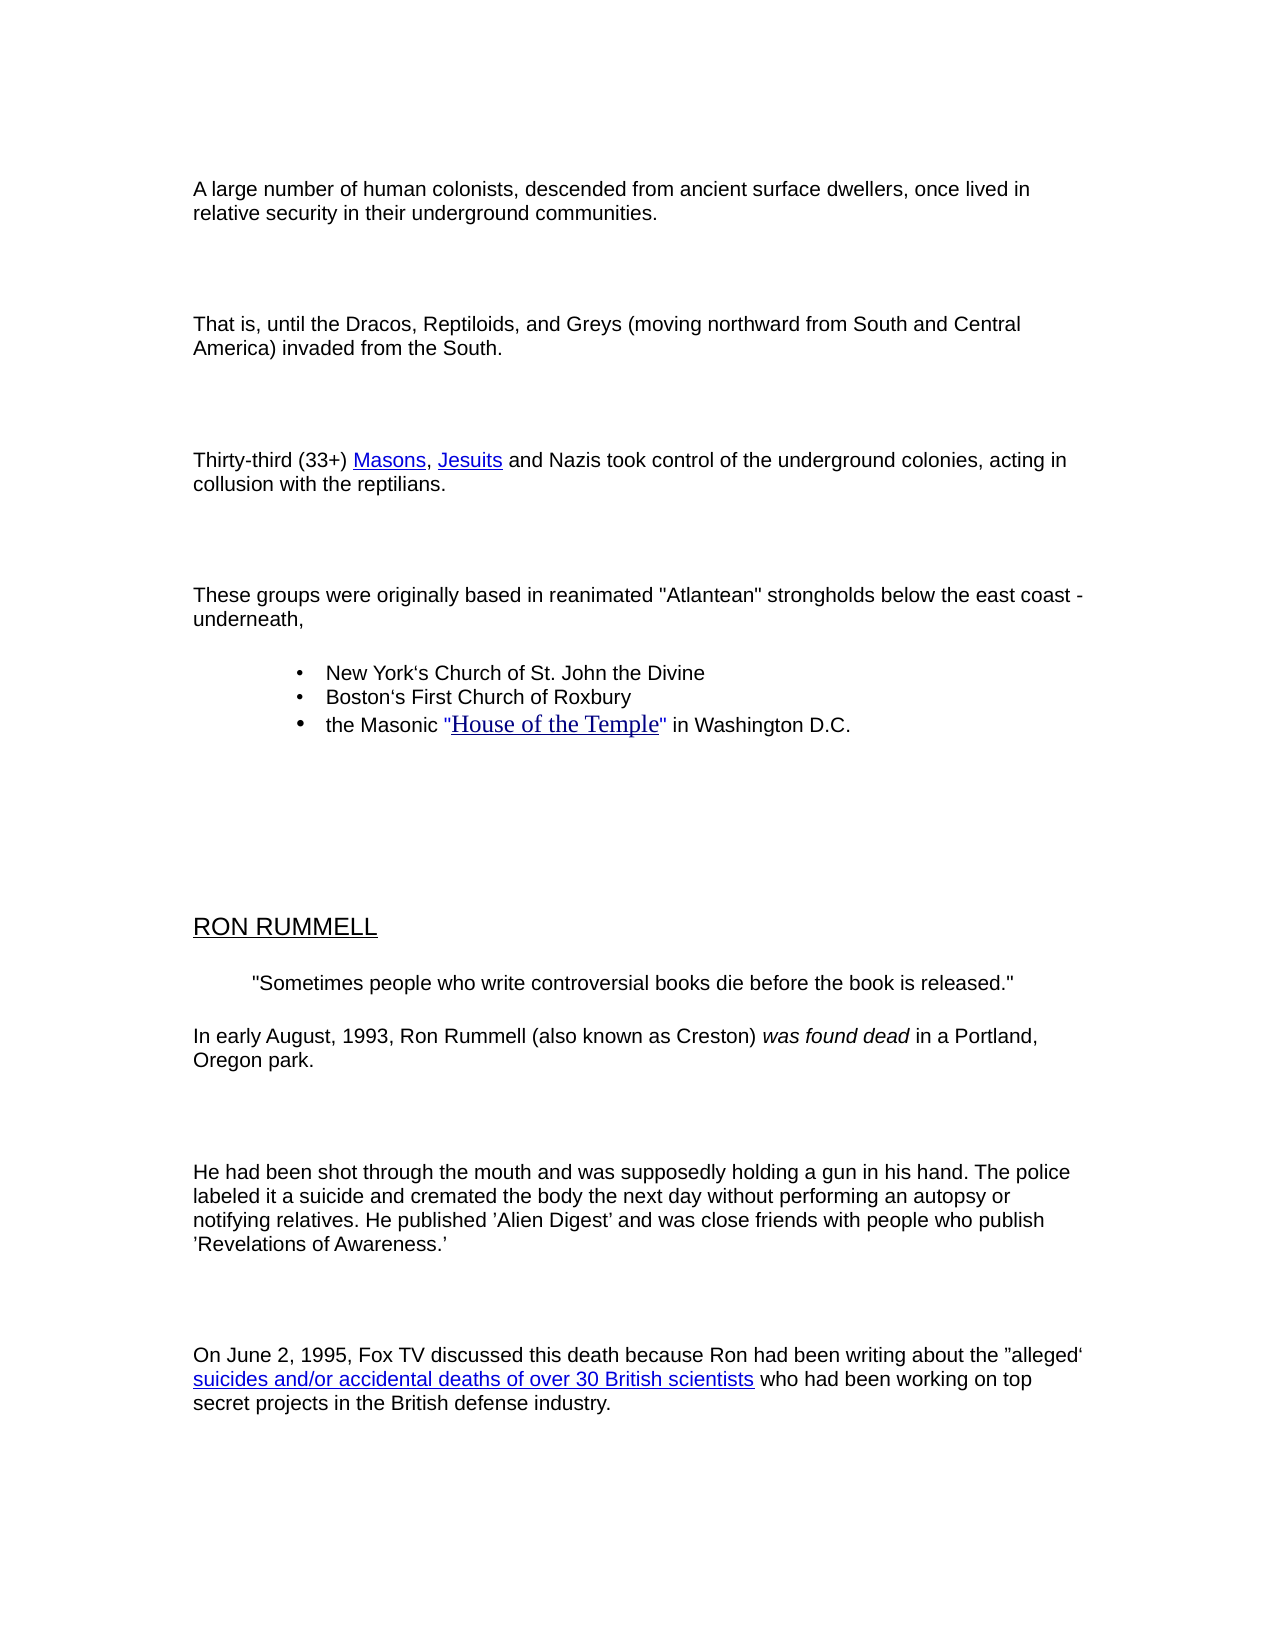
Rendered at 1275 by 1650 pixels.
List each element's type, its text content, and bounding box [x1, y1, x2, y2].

text "Sometimes people who write controversial books die before the book is released." [252, 970, 1029, 994]
list New York‘s Church of St. John the Divine [296, 661, 1029, 685]
list Boston‘s First Church of Roxbury [296, 685, 1029, 709]
text These groups were originally based in reanimated "Atlantean" strongholds below the east coast - underneath, [193, 583, 1088, 631]
text In early August, 1993, Ron Rummell (also known as Creston) was found dead in a Portland, Oregon park. [193, 1024, 1088, 1072]
text A large number of human colonists, descended from ancient surface dwellers, once lived in relative security in their underground communities. [193, 176, 1088, 224]
text He had been shot through the mouth and was supposedly holding a gun in his hand. The police labeled it a suicide and cremated the body the next day without performing an autopsy or notifying relatives. He published ’Alien Digest’ and was close friends with people who publish ’Revelations of Awareness.’ [193, 1159, 1088, 1255]
text Thirty-third (33+) Masons, Jesuits and Nazis took control of the underground colonies, acting in collusion with the reptilians. [193, 448, 1088, 496]
list the Masonic "House of the Temple" in Washington D.C. [296, 709, 1029, 737]
text RON RUMMELL [193, 912, 1088, 941]
text That is, until the Dracos, Reptiloids, and Greys (moving northward from South and Central America) invaded from the South. [193, 312, 1088, 360]
text On June 2, 1995, Fox TV discussed this death because Ron had been writing about the ”alleged‘ suicides and/or accidental deaths of over 30 British scientists who had been working on top secret projects in the British defense industry. [193, 1343, 1088, 1415]
